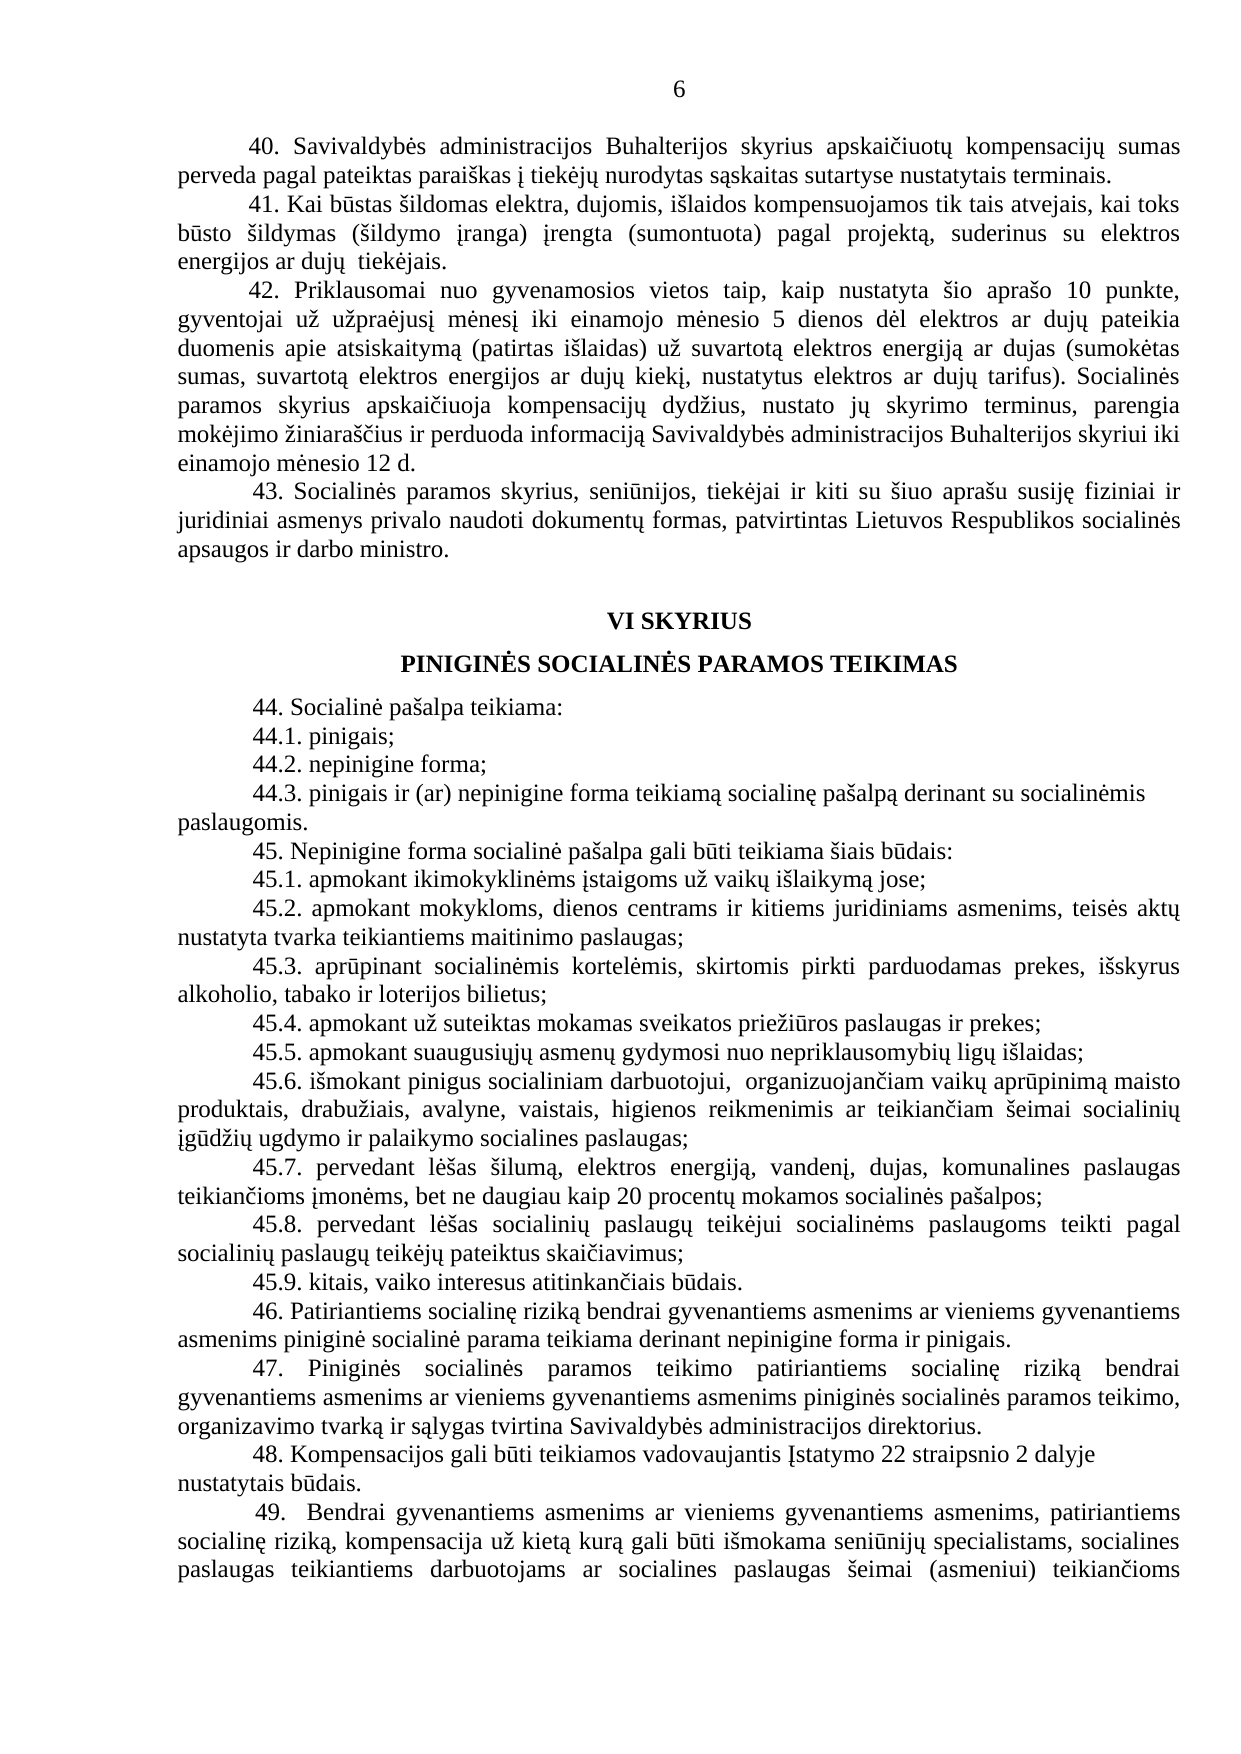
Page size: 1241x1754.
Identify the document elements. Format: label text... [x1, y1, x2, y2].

text 45.4. apmokant už suteiktas mokamas sveikatos priežiūros paslaugas ir prekes; [177, 1008, 1181, 1037]
text 47. Piniginės socialinės paramos teikimo patiriantiems socialinę riziką bendrai gyvenantiems asmenims ar vieniems gyvenantiems asmenims piniginės socialinės paramos teikimo, organizavimo tvarką ir sąlygas tvirtina Savivaldybės administracijos direktorius. [177, 1353, 1181, 1439]
text 40. Savivaldybės administracijos Buhalterijos skyrius apskaičiuotų kompensacijų sumas perveda pagal pateiktas paraiškas į tiekėjų nurodytas sąskaitas sutartyse nustatytais terminais. [177, 131, 1181, 189]
text 45.7. pervedant lėšas šilumą, elektros energiją, vandenį, dujas, komunalines paslaugas teikiančioms įmonėms, bet ne daugiau kaip 20 procentų mokamos socialinės pašalpos; [177, 1152, 1181, 1209]
text 49. Bendrai gyvenantiems asmenims ar vieniems gyvenantiems asmenims, patiriantiems socialinę riziką, kompensacija už kietą kurą gali būti išmokama seniūnijų specialistams, socialines paslaugas teikiantiems darbuotojams ar socialines paslaugas šeimai (asmeniui) teikiančioms [177, 1497, 1181, 1583]
text 44. Socialinė pašalpa teikiama: [177, 692, 1181, 721]
text 41. Kai būstas šildomas elektra, dujomis, išlaidos kompensuojamos tik tais atvejais, kai toks būsto šildymas (šildymo įranga) įrengta (sumontuota) pagal projektą, suderinus su elektros energijos ar dujų tiekėjais. [177, 189, 1181, 275]
text 45.5. apmokant suaugusiųjų asmenų gydymosi nuo nepriklausomybių ligų išlaidas; [177, 1037, 1181, 1066]
text 44.1. pinigais; [177, 721, 1181, 749]
text 45.9. kitais, vaiko interesus atitinkančiais būdais. [177, 1267, 1181, 1296]
text 43. Socialinės paramos skyrius, seniūnijos, tiekėjai ir kiti su šiuo aprašu susiję fiziniai ir juridiniai asmenys privalo naudoti dokumentų formas, patvirtintas Lietuvos Respublikos socialinės apsaugos ir darbo ministro. [177, 476, 1181, 563]
text 46. Patiriantiems socialinę riziką bendrai gyvenantiems asmenims ar vieniems gyvenantiems asmenims piniginė socialinė parama teikiama derinant nepinigine forma ir pinigais. [177, 1296, 1181, 1353]
text 45.8. pervedant lėšas socialinių paslaugų teikėjui socialinėms paslaugoms teikti pagal socialinių paslaugų teikėjų pateiktus skaičiavimus; [177, 1209, 1181, 1267]
text 45. Nepinigine forma socialinė pašalpa gali būti teikiama šiais būdais: [177, 836, 1181, 864]
text 44.2. nepinigine forma; [177, 749, 1181, 778]
text 45.2. apmokant mokykloms, dienos centrams ir kitiems juridiniams asmenims, teisės aktų nustatyta tvarka teikiantiems maitinimo paslaugas; [177, 893, 1181, 951]
text 45.3. aprūpinant socialinėmis kortelėmis, skirtomis pirkti parduodamas prekes, išskyrus alkoholio, tabako ir loterijos bilietus; [177, 951, 1181, 1008]
text 48. Kompensacijos gali būti teikiamos vadovaujantis Įstatymo 22 straipsnio 2 dalyje nustatytais būdais. [177, 1439, 1181, 1497]
text 45.6. išmokant pinigus socialiniam darbuotojui, organizuojančiam vaikų aprūpinimą maisto produktais, drabužiais, avalyne, vaistais, higienos reikmenimis ar teikiančiam šeimai socialinių įgūdžių ugdymo ir palaikymo socialines paslaugas; [177, 1066, 1181, 1152]
text 44.3. pinigais ir (ar) nepinigine forma teikiamą socialinę pašalpą derinant su socialinėmis paslaugomis. [177, 778, 1181, 836]
text 45.1. apmokant ikimokyklinėms įstaigoms už vaikų išlaikymą jose; [177, 864, 1181, 893]
text VI SKYRIUS [177, 606, 1181, 634]
text 42. Priklausomai nuo gyvenamosios vietos taip, kaip nustatyta šio aprašo 10 punkte, gyventojai už užpraėjusį mėnesį iki einamojo mėnesio 5 dienos dėl elektros ar dujų pateikia duomenis apie atsiskaitymą (patirtas išlaidas) už suvartotą elektros energiją ar dujas (sumokėtas sumas, suvartotą elektros energijos ar dujų kiekį, nustatytus elektros ar dujų tarifus). Socialinės paramos skyrius apskaičiuoja kompensacijų dydžius, nustato jų skyrimo terminus, parengia mokėjimo žiniaraščius ir perduoda informaciją Savivaldybės administracijos Buhalterijos skyriui iki einamojo mėnesio 12 d. [177, 275, 1181, 476]
text PINIGINĖS SOCIALINĖS PARAMOS TEIKIMAS [177, 649, 1181, 678]
